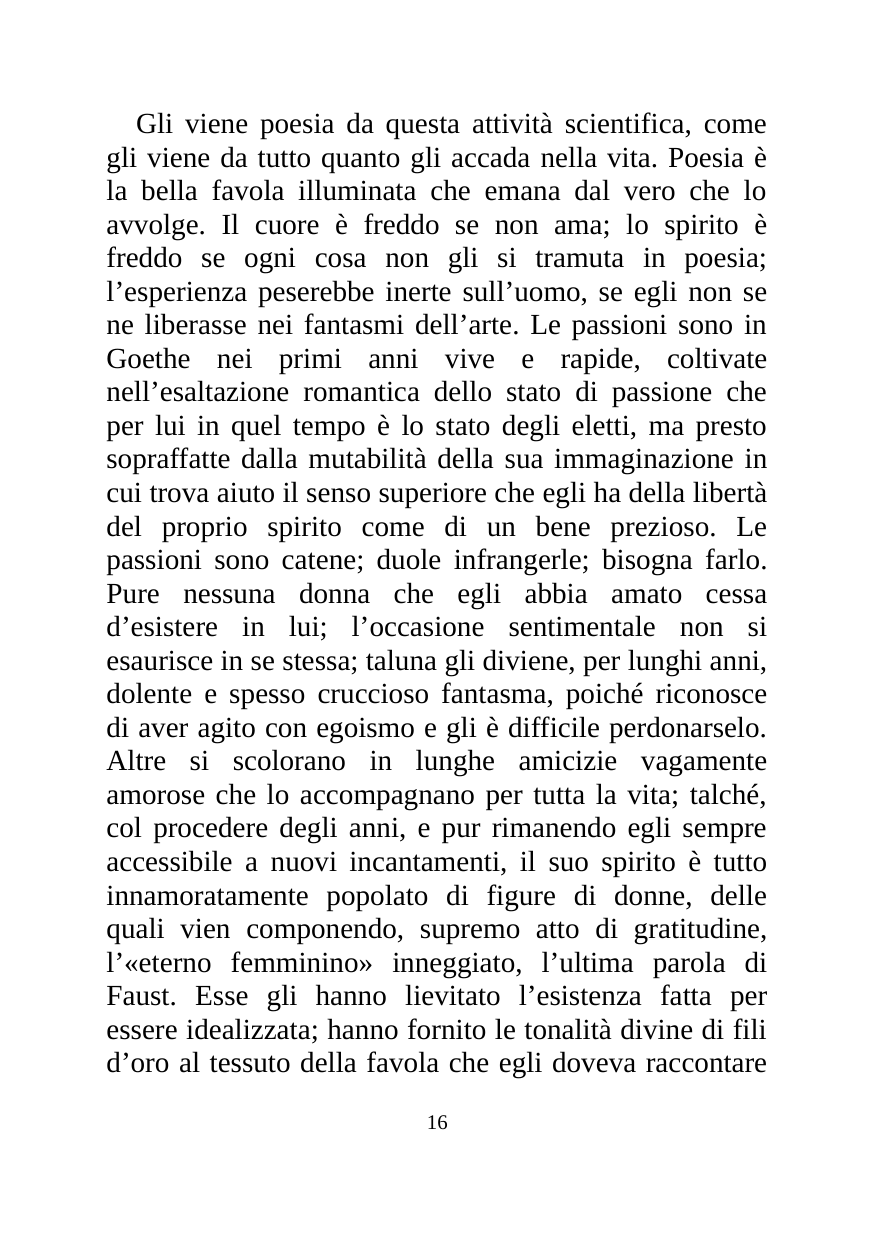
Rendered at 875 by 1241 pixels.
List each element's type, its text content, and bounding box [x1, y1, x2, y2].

text Gli viene poesia da questa attività scientifica, come gli viene da tutto quanto gli accada nella vita. Poesia è la bella favola illuminata che emana dal vero che lo avvolge. Il cuore è freddo se non ama; lo spirito è freddo se ogni cosa non gli si tramuta in poesia; l’esperienza peserebbe inerte sull’uomo, se egli non se ne liberasse nei fantasmi dell’arte. Le passioni sono in Goethe nei primi anni vive e rapide, coltivate nell’esaltazione romantica dello stato di passione che per lui in quel tempo è lo stato degli eletti, ma presto sopraffatte dalla mutabilità della sua immaginazione in cui trova aiuto il senso superiore che egli ha della libertà del proprio spirito come di un bene prezioso. Le passioni sono catene; duole infrangerle; bisogna farlo. Pure nessuna donna che egli abbia amato cessa d’esistere in lui; l’occasione sentimentale non si esaurisce in se stessa; taluna gli diviene, per lunghi anni, dolente e spesso cruccioso fantasma, poiché riconosce di aver agito con egoismo e gli è difficile perdonarselo. Altre si scolorano in lunghe amicizie vagamente amorose che lo accompagnano per tutta la vita; talché, col procedere degli anni, e pur rimanendo egli sempre accessibile a nuovi incantamenti, il suo spirito è tutto innamoratamente popolato di figure di donne, delle quali vien componendo, supremo atto di gratitudine, l’«eterno femminino» inneggiato, l’ultima parola di Faust. Esse gli hanno lievitato l’esistenza fatta per essere idealizzata; hanno fornito le tonalità divine di fili d’oro al tessuto della favola che egli doveva raccontare [106, 106, 768, 1079]
